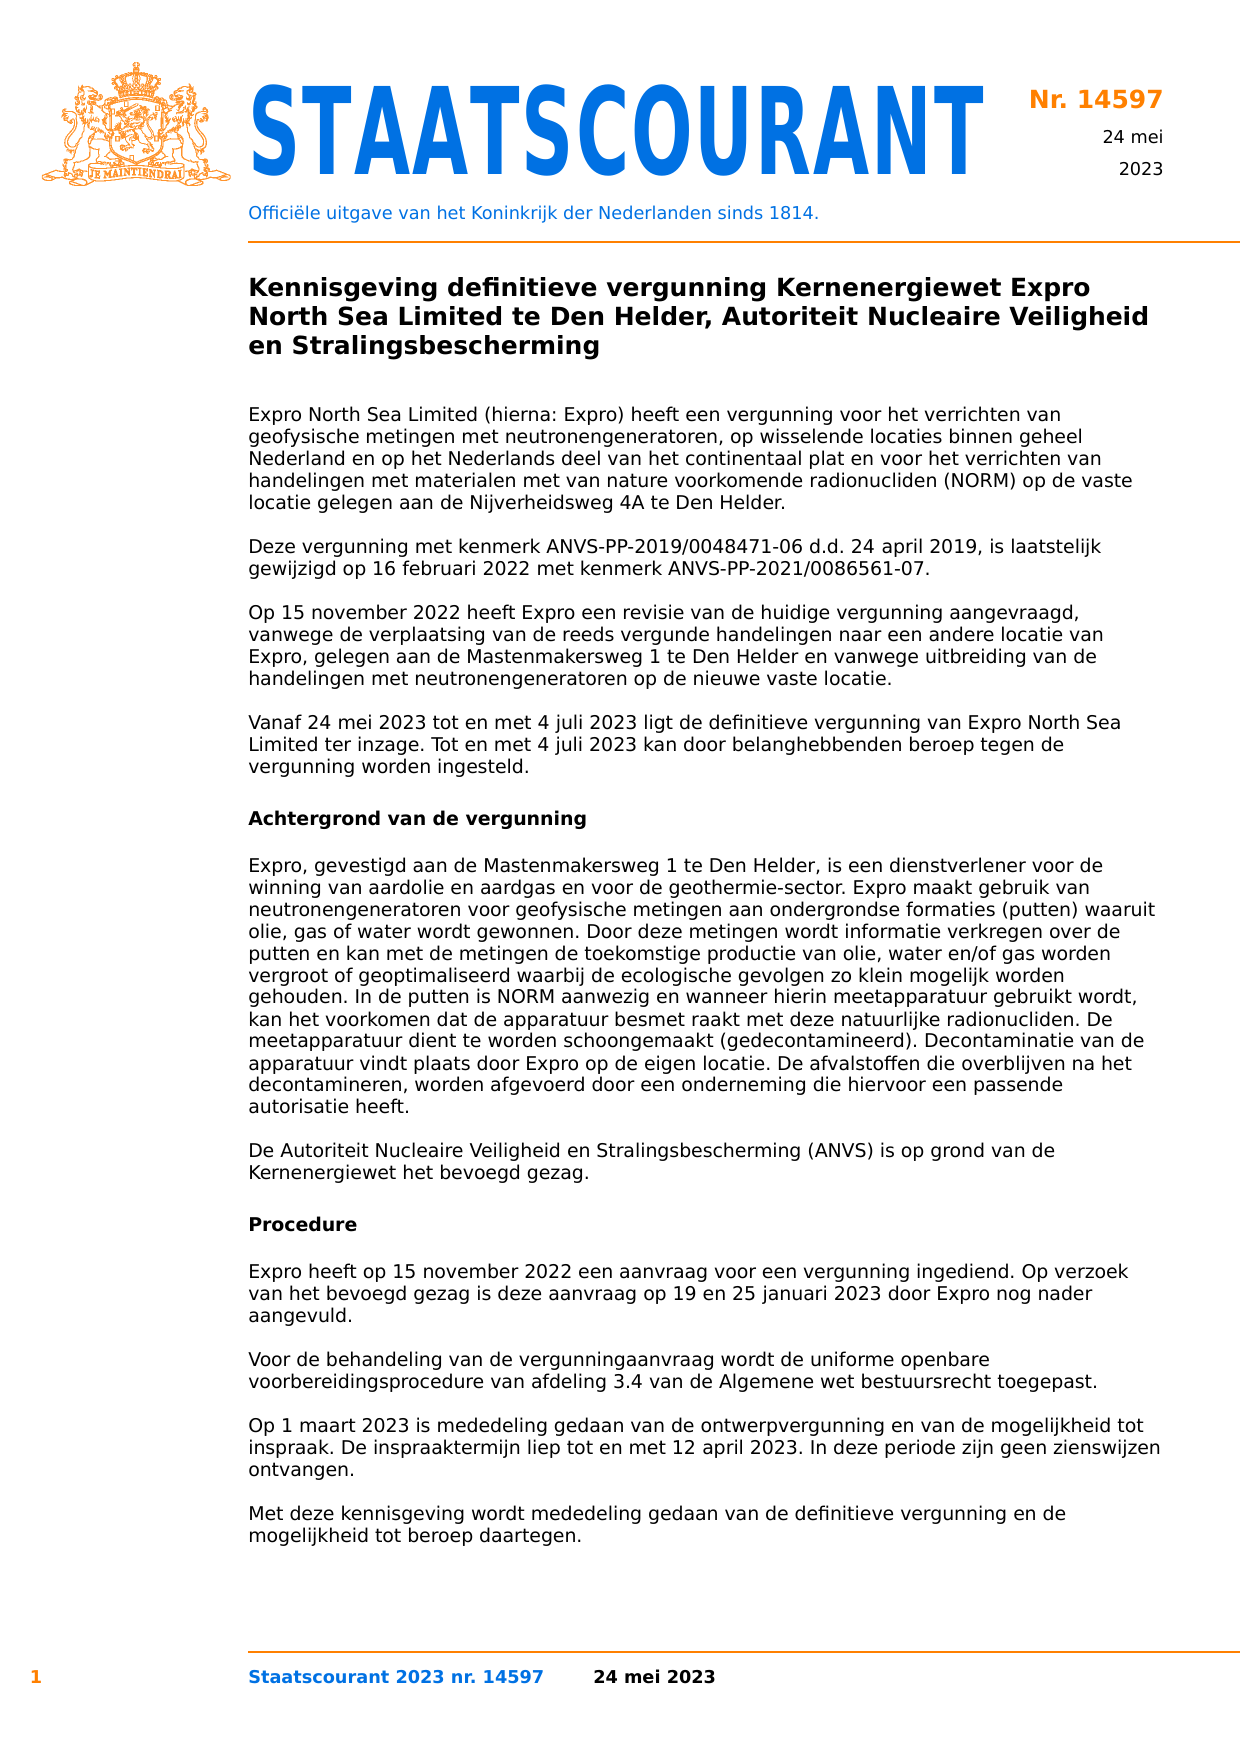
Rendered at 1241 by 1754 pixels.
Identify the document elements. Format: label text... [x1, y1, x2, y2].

table_cell 2023 [998, 153, 1240, 203]
subtitle Procedure [248, 1214, 1163, 1236]
text Vanaf 24 mei 2023 tot en met 4 juli 2023 ligt de definitieve vergunning van Expro North Sea Limited ter inzage. Tot en met 4 juli 2023 kan door belanghebbenden beroep tegen de vergunning worden ingesteld. [248, 712, 1163, 778]
subtitle Achtergrond van de vergunning [248, 808, 1163, 829]
text Met deze kennisgeving wordt mededeling gedaan van de definitieve vergunning en de mogelijkheid tot beroep daartegen. [248, 1503, 1163, 1547]
table_header [25, 62, 248, 241]
text Expro North Sea Limited (hierna: Expro) heeft een vergunning voor het verrichten van geofysische metingen met neutronengeneratoren, op wisselende locaties binnen geheel Nederland en op het Nederlands deel van het continentaal plat en voor het verrichten van handelingen met materialen met van nature voorkomende radionucliden (NORM) op de vaste locatie gelegen aan de Nijverheidsweg 4A te Den Helder. [248, 404, 1163, 514]
text Voor de behandeling van de vergunningaanvraag wordt de uniforme openbare voorbereidingsprocedure van afdeling 3.4 van de Algemene wet bestuursrecht toegepast. [248, 1349, 1163, 1393]
text Op 1 maart 2023 is mededeling gedaan van de ontwerpvergunning en van de mogelijkheid tot inspraak. De inspraaktermijn liep tot en met 12 april 2023. In deze periode zijn geen zienswijzen ontvangen. [248, 1415, 1163, 1481]
table_header Nr. 14597 [998, 62, 1240, 121]
text Op 15 november 2022 heeft Expro een revisie van de huidige vergunning aangevraagd, vanwege de verplaatsing van de reeds vergunde handelingen naar een andere locatie van Expro, gelegen aan de Mastenmakersweg 1 te Den Helder en vanwege uitbreiding van de handelingen met neutronengeneratoren op de nieuwe vaste locatie. [248, 602, 1163, 690]
text Deze vergunning met kenmerk ANVS-PP-2019/0048471-06 d.d. 24 april 2019, is laatstelijk gewijzigd op 16 februari 2022 met kenmerk ANVS-PP-2021/0086561-07. [248, 536, 1163, 580]
picture [41, 62, 231, 186]
subtitle Kennisgeving definitieve vergunning Kernenergiewet Expro North Sea Limited te Den Helder, Autoriteit Nucleaire Veiligheid en Stralingsbescherming [248, 273, 1163, 361]
text De Autoriteit Nucleaire Veiligheid en Stralingsbescherming (ANVS) is op grond van de Kernenergiewet het bevoegd gezag. [248, 1140, 1163, 1184]
text Expro heeft op 15 november 2022 een aanvraag voor een vergunning ingediend. Op verzoek van het bevoegd gezag is deze aanvraag op 19 en 25 januari 2023 door Expro nog nader aangevuld. [248, 1261, 1163, 1327]
table_cell 24 mei [998, 121, 1240, 153]
text Expro, gevestigd aan de Mastenmakersweg 1 te Den Helder, is een dienstverlener voor de winning van aardolie en aardgas en voor de geothermie-sector. Expro maakt gebruik van neutronengeneratoren voor geofysische metingen aan ondergrondse formaties (putten) waaruit olie, gas of water wordt gewonnen. Door deze metingen wordt informatie verkregen over de putten en kan met de metingen de toekomstige productie van olie, water en/of gas worden vergroot of geoptimaliseerd waarbij de ecologische gevolgen zo klein mogelijk worden gehouden. In de putten is NORM aanwezig en wanneer hierin meetapparatuur gebruikt wordt, kan het voorkomen dat de apparatuur besmet raakt met deze natuurlijke radionucliden. De meetapparatuur dient te worden schoongemaakt (gedecontamineerd). Decontaminatie van de apparatuur vindt plaats door Expro op de eigen locatie. De afvalstoffen die overblijven na het decontamineren, worden afgevoerd door een onderneming die hiervoor een passende autorisatie heeft. [248, 854, 1163, 1118]
table_header STAATSCOURANT [248, 62, 998, 203]
table_cell Officiële uitgave van het Koninkrijk der Nederlanden sinds 1814. [248, 203, 1240, 241]
